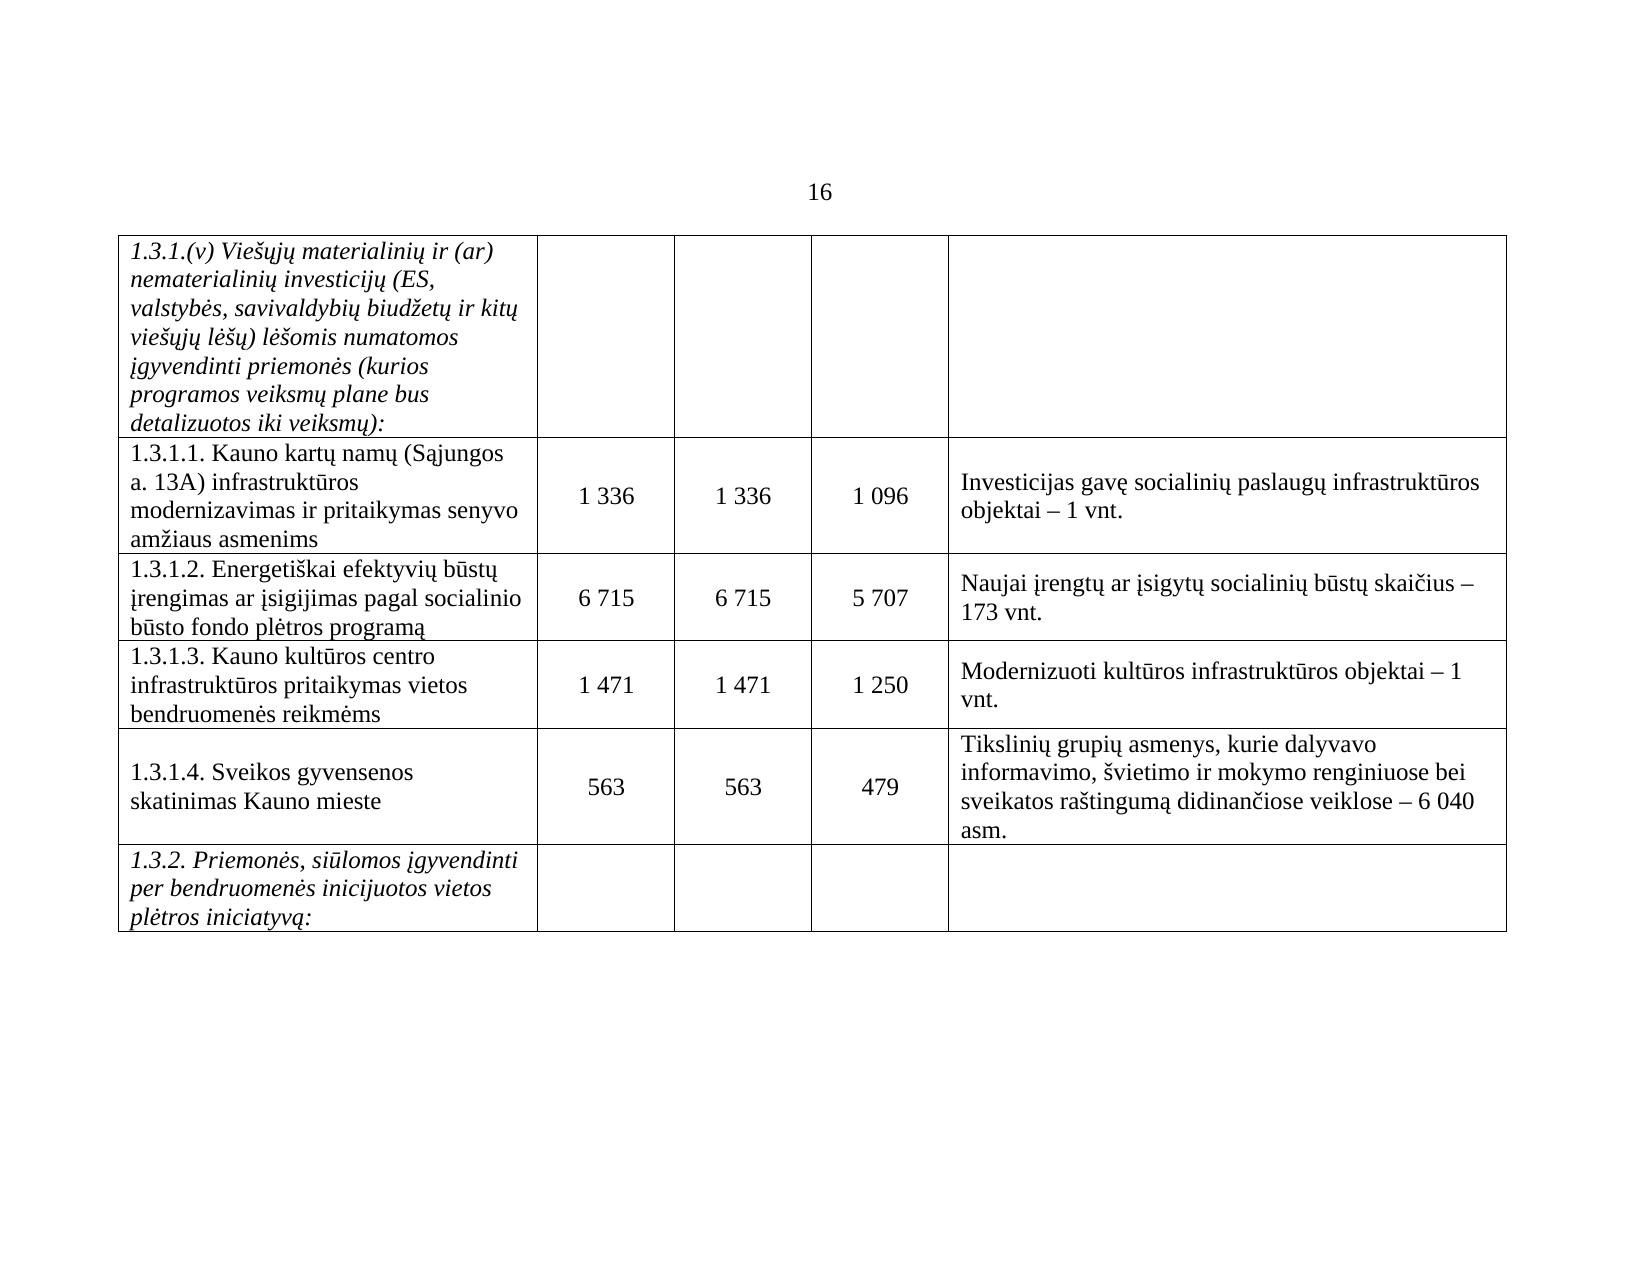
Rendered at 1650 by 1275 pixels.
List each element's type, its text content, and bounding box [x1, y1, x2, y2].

table_cell 1.3.2. Priemonės, siūlomos įgyvendinti per bendruomenės inicijuotos vietos plėtros iniciatyvą: [119, 845, 537, 931]
table_cell 6 715 [538, 554, 674, 640]
table_cell [812, 236, 948, 437]
table_cell 1.3.1.3. Kauno kultūros centro infrastruktūros pritaikymas vietos bendruomenės reikmėms [119, 641, 537, 728]
table_cell [675, 236, 811, 437]
table_cell [675, 845, 811, 931]
table_cell Naujai įrengtų ar įsigytų socialinių būstų skaičius – 173 vnt. [949, 554, 1506, 640]
table_cell 479 [812, 729, 948, 844]
table_cell Modernizuoti kultūros infrastruktūros objektai – 1 vnt. [949, 641, 1506, 728]
table_cell [538, 845, 674, 931]
table_cell [812, 845, 948, 931]
table_cell 1 336 [675, 438, 811, 553]
table_cell [949, 236, 1506, 437]
table_cell 1.3.1.2. Energetiškai efektyvių būstų įrengimas ar įsigijimas pagal socialinio būsto fondo plėtros programą [119, 554, 537, 640]
table_cell 1.3.1.(v) Viešųjų materialinių ir (ar) nematerialinių investicijų (ES, valstybės, savivaldybių biudžetų ir kitų viešųjų lėšų) lėšomis numatomos įgyvendinti priemonės (kurios programos veiksmų plane bus detalizuotos iki veiksmų): [119, 236, 537, 437]
table_cell 1 336 [538, 438, 674, 553]
table_cell 1 471 [538, 641, 674, 728]
table_cell 1.3.1.1. Kauno kartų namų (Sąjungos a. 13A) infrastruktūros modernizavimas ir pritaikymas senyvo amžiaus asmenims [119, 438, 537, 553]
table_cell [538, 236, 674, 437]
table_cell 1 471 [675, 641, 811, 728]
table_cell 6 715 [675, 554, 811, 640]
table_cell [949, 845, 1506, 931]
table_cell 563 [675, 729, 811, 844]
table_cell 1 250 [812, 641, 948, 728]
table_cell Investicijas gavę socialinių paslaugų infrastruktūros objektai – 1 vnt. [949, 438, 1506, 553]
table_cell Tikslinių grupių asmenys, kurie dalyvavo informavimo, švietimo ir mokymo renginiuose bei sveikatos raštingumą didinančiose veiklose – 6 040 asm. [949, 729, 1506, 844]
table_cell 1 096 [812, 438, 948, 553]
table_cell 5 707 [812, 554, 948, 640]
table_cell 563 [538, 729, 674, 844]
table_cell 1.3.1.4. Sveikos gyvensenos skatinimas Kauno mieste [119, 729, 537, 844]
